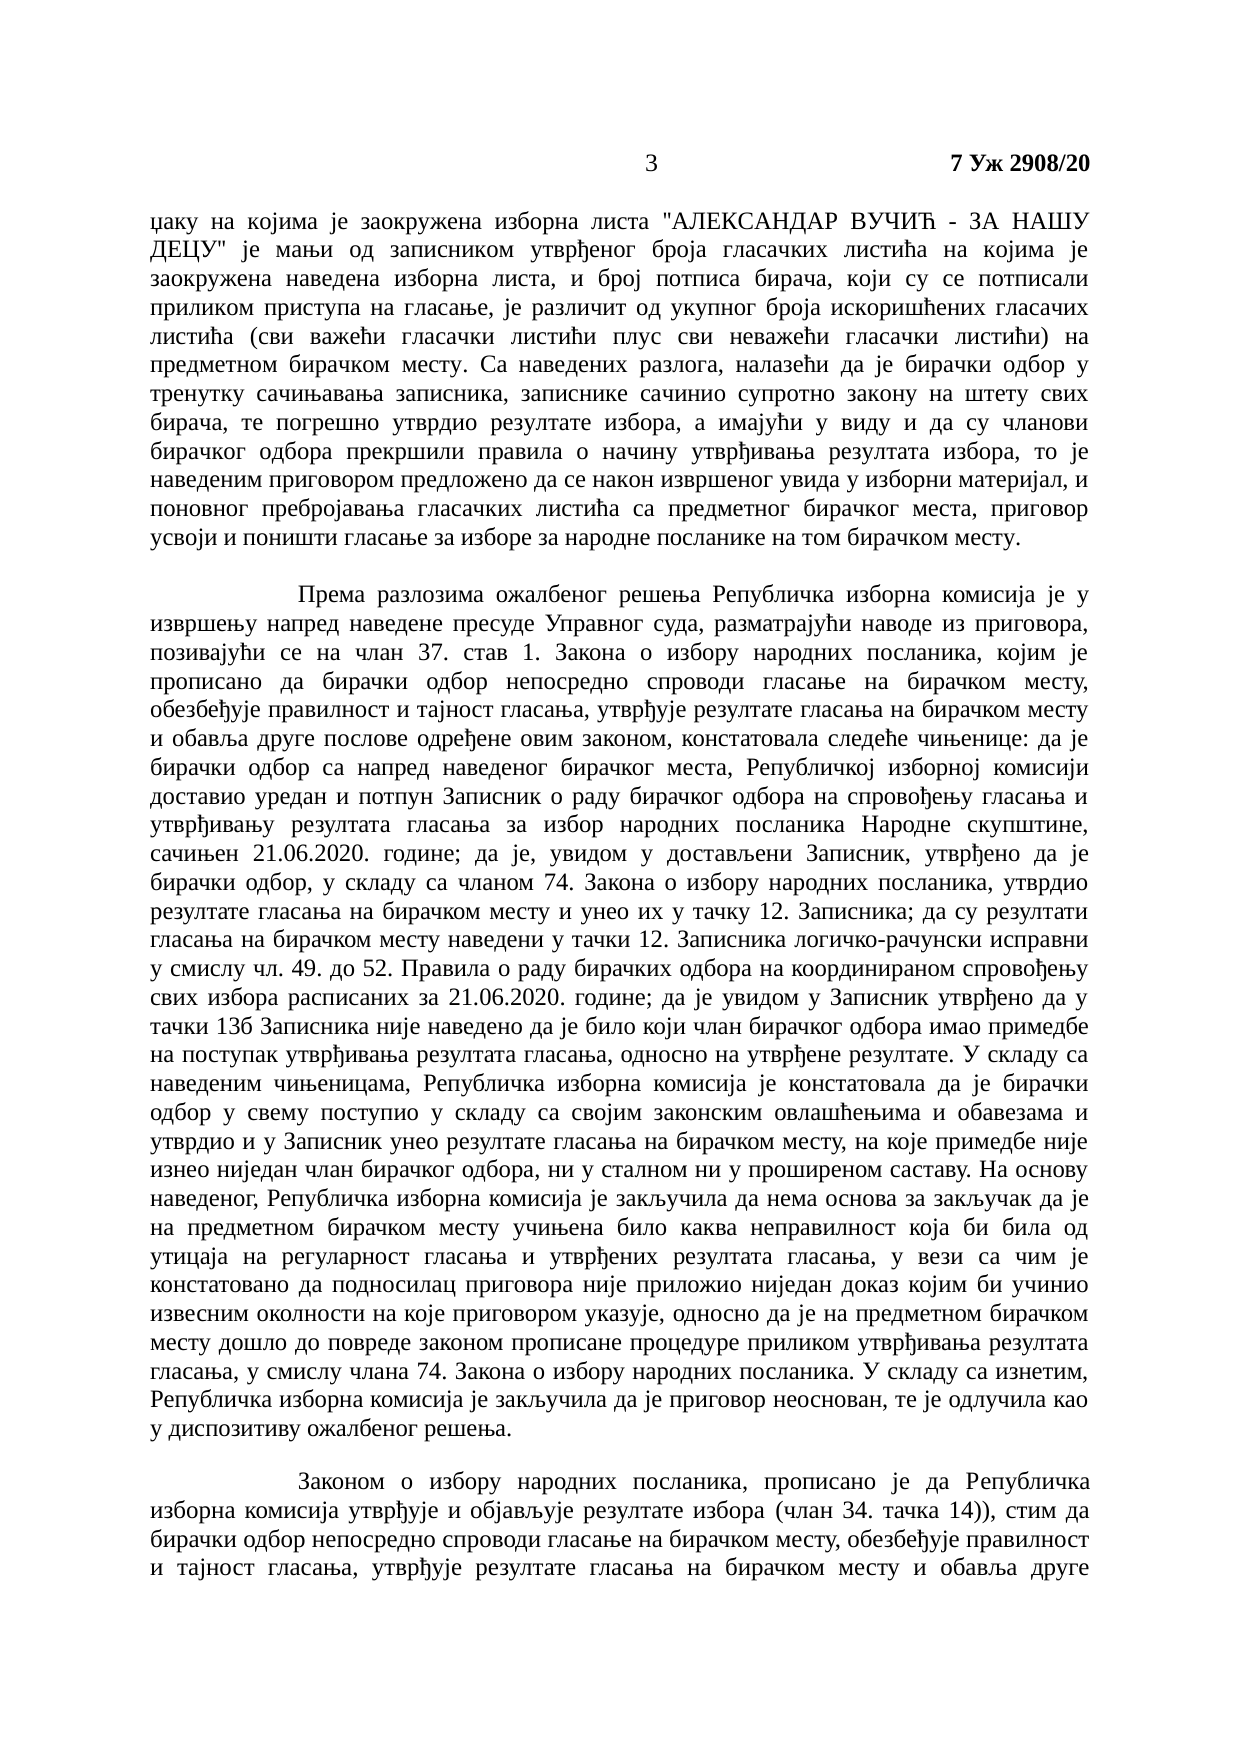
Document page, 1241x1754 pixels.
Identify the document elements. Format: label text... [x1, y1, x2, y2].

text џаку на којима је заокружена изборна листа ''АЛЕКСАНДАР ВУЧИЋ - ЗА НАШУ ДЕЦУ'' је мањи од записником утврђеног броја гласачких листића на којима је заокружена наведена изборна листа, и број потписа бирача, који су се потписали приликом приступа на гласање, је различит од укупног броја искоришћених гласачих листића (сви важећи гласачки листићи плус сви неважећи гласачки листићи) на предметном бирачком месту. Са наведених разлога, налазећи да је бирачки одбор у тренутку сачињавања записника, записнике сачинио супротно закону на штету свих бирача, те погрешно утврдио резултате избора, а имајући у виду и да су чланови бирачког одбора прекршили правила о начину утврђивања резултата избора, то је наведеним приговором предложено да се након извршеног увида у изборни материјал, и поновног пребројавања гласачких листића са предметног бирачког места, приговор усвоји и поништи гласање за изборе за народне посланике на том бирачком месту. [150, 206, 1090, 551]
text Законом о избору народних посланика, прописано је да Републичка изборна комисија утврђује и објављује резултате избора (члан 34. тачка 14)), стим да бирачки одбор непосредно спроводи гласање на бирачком месту, обезбеђује правилност и тајност гласања, утврђује резултате гласања на бирачком месту и обавља друге [150, 1466, 1090, 1581]
text Према разлозима ожалбеног решења Републичка изборна комисија је у извршењу напред наведене пресуде Управног суда, разматрајући наводе из приговора, позивајући се на члан 37. став 1. Закона о избору народних посланика, којим је прописано да бирачки одбор непосредно спроводи гласање на бирачком месту, обезбеђује правилност и тајност гласања, утврђује резултате гласања на бирачком месту и обавља друге послове одређене овим законом, констатовала следеће чињенице: да је бирачки одбор са напред наведеног бирачког места, Републичкој изборној комисији доставио уредан и потпун Записник о раду бирачког одбора на спровођењу гласања и утврђивању резултата гласања за избор народних посланика Народне скупштине, сачињен 21.06.2020. године; да је, увидом у достављени Записник, утврђено да је бирачки одбор, у складу са чланом 74. Закона о избору народних посланика, утврдио резултате гласања на бирачком месту и унео их у тачку 12. Записника; да су резултати гласања на бирачком месту наведени у тачки 12. Записника логичко-рачунски исправни у смислу чл. 49. до 52. Правила о раду бирачких одбора на координираном спровођењу свих избора расписаних за 21.06.2020. године; да је увидом у Записник утврђено да у тачки 13б Записника није наведено да је било који члан бирачког одбора имао примедбе на поступак утврђивања резултата гласања, односно на утврђене резултате. У складу са наведеним чињеницама, Републичка изборна комисија је констатовала да је бирачки одбор у свему поступио у складу са својим законским овлашћењима и обавезама и утврдио и у Записник унео резултате гласања на бирачком месту, на које примедбе није изнео ниједан члан бирачког одбора, ни у сталном ни у проширеном саставу. На основу наведеног, Републичка изборна комисија је закључила да нема основа за закључак да је на предметном бирачком месту учињена било каква неправилност која би била од утицаја на регуларност гласања и утврђених резултата гласања, у вези са чим је констатовано да подносилац приговора није приложио ниједан доказ којим би учинио извесним околности на које приговором указује, односно да је на предметном бирачком месту дошло до повреде законом прописане процедуре приликом утврђивања резултата гласања, у смислу члана 74. Закона о избору народних посланика. У складу са изнетим, Републичка изборна комисија је закључила да је приговор неоснован, те је одлучила као у диспозитиву ожалбеног решења. [150, 579, 1090, 1442]
